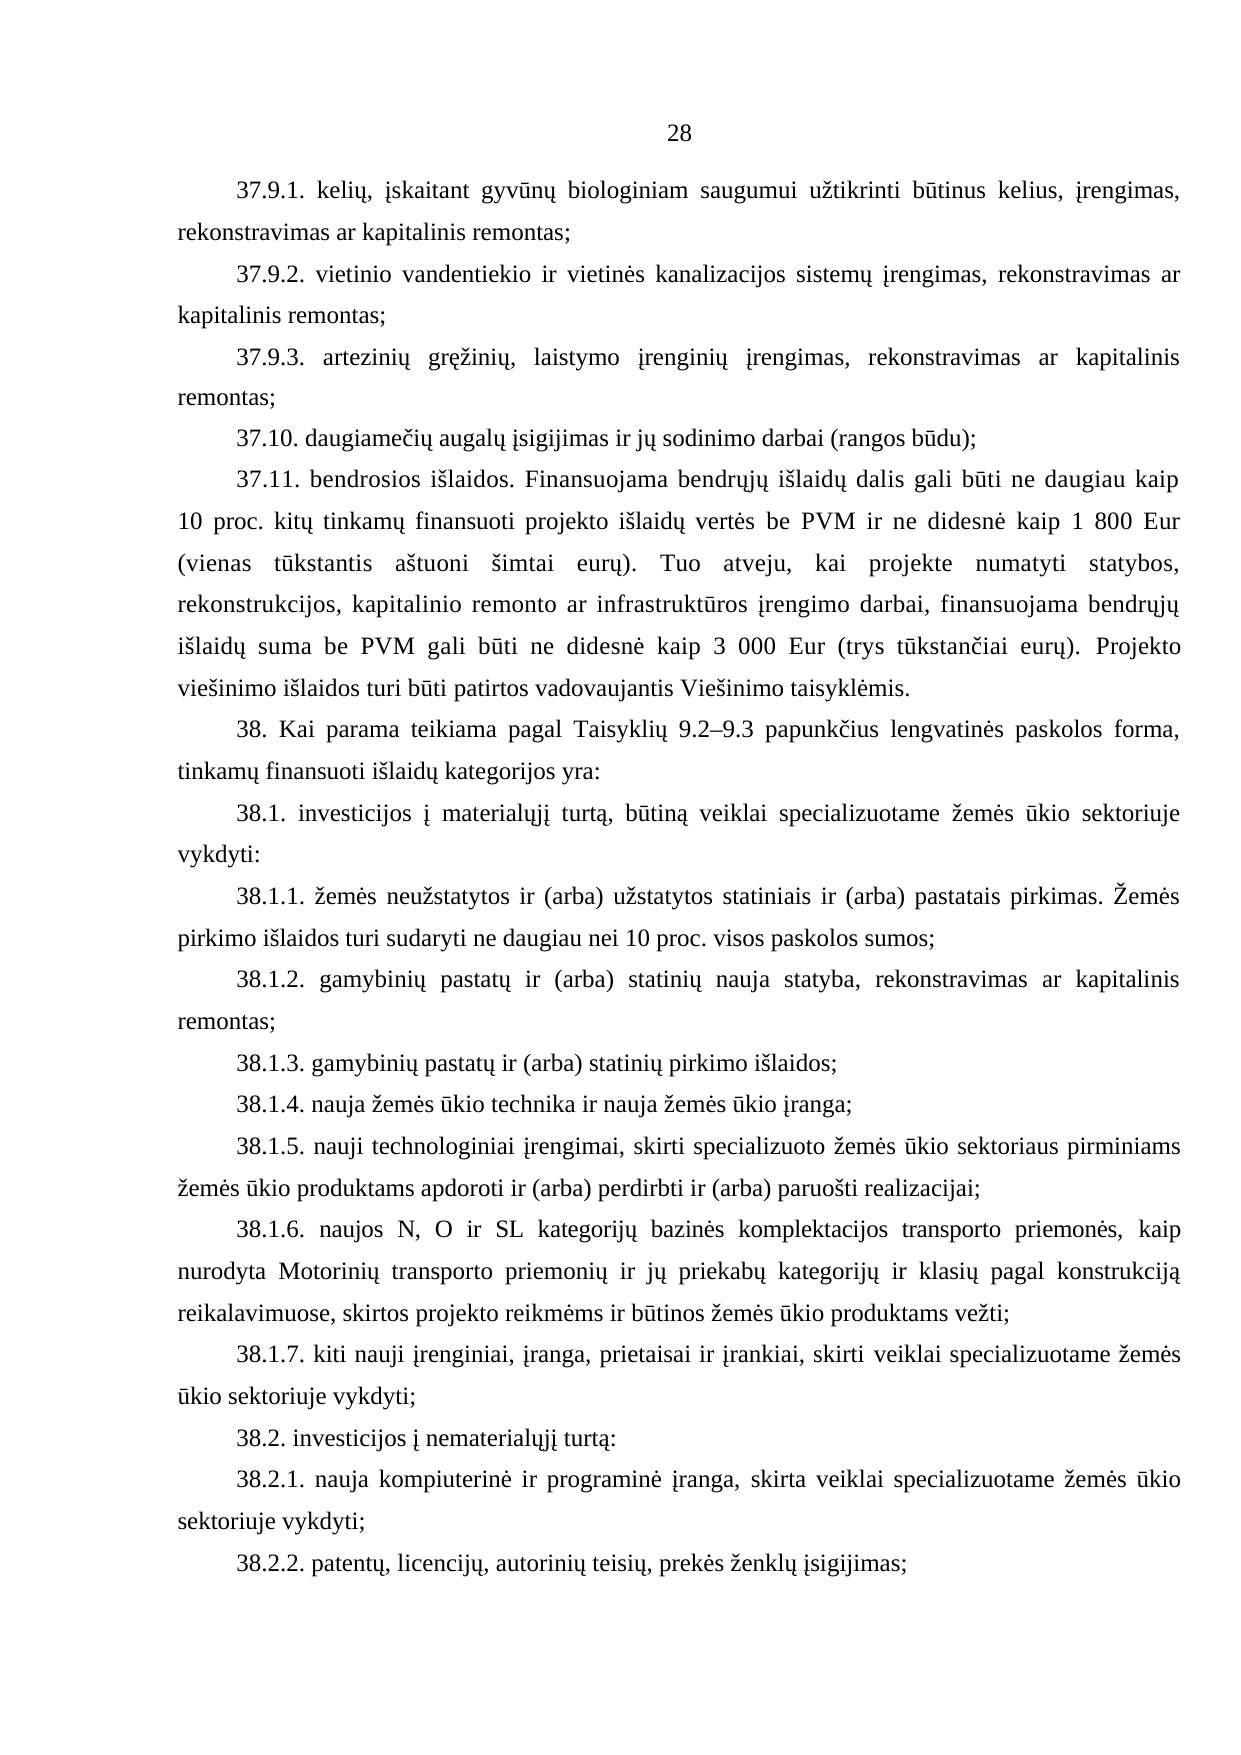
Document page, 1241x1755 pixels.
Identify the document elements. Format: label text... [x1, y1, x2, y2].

text 38. Kai parama teikiama pagal Taisyklių 9.2–9.3 papunkčius lengvatinės paskolos forma, tinkamų finansuoti išlaidų kategorijos yra: [177, 714, 1181, 785]
text 38.1.4. nauja žemės ūkio technika ir nauja žemės ūkio įranga; [177, 1089, 1181, 1118]
text 38.1.2. gamybinių pastatų ir (arba) statinių nauja statyba, rekonstravimas ar kapitalinis remontas; [177, 964, 1181, 1035]
text 38.2.2. patentų, licencijų, autorinių teisių, prekės ženklų įsigijimas; [177, 1548, 1181, 1576]
text 37.10. daugiamečių augalų įsigijimas ir jų sodinimo darbai (rangos būdu); [177, 423, 1181, 451]
text 37.9.3. artezinių gręžinių, laistymo įrenginių įrengimas, rekonstravimas ar kapitalinis remontas; [177, 342, 1181, 411]
text 38.1.6. naujos N, O ir SL kategorijų bazinės komplektacijos transporto priemonės, kaip nurodyta Motorinių transporto priemonių ir jų priekabų kategorijų ir klasių pagal konstrukciją reikalavimuose, skirtos projekto reikmėms ir būtinos žemės ūkio produktams vežti; [177, 1214, 1181, 1326]
text 37.9.2. vietinio vandentiekio ir vietinės kanalizacijos sistemų įrengimas, rekonstravimas ar kapitalinis remontas; [177, 259, 1181, 329]
text 38.1. investicijos į materialųjį turtą, būtiną veiklai specializuotame žemės ūkio sektoriuje vykdyti: [177, 798, 1181, 868]
text 37.9.1. kelių, įskaitant gyvūnų biologiniam saugumui užtikrinti būtinus kelius, įrengimas, rekonstravimas ar kapitalinis remontas; [177, 176, 1181, 246]
text 38.1.5. nauji technologiniai įrengimai, skirti specializuoto žemės ūkio sektoriaus pirminiams žemės ūkio produktams apdoroti ir (arba) perdirbti ir (arba) paruošti realizacijai; [177, 1131, 1181, 1201]
text 38.1.7. kiti nauji įrenginiai, įranga, prietaisai ir įrankiai, skirti veiklai specializuotame žemės ūkio sektoriuje vykdyti; [177, 1339, 1181, 1410]
text 38.2.1. nauja kompiuterinė ir programinė įranga, skirta veiklai specializuotame žemės ūkio sektoriuje vykdyti; [177, 1464, 1181, 1535]
text 38.1.1. žemės neužstatytos ir (arba) užstatytos statiniais ir (arba) pastatais pirkimas. Žemės pirkimo išlaidos turi sudaryti ne daugiau nei 10 proc. visos paskolos sumos; [177, 881, 1181, 951]
text 37.11. bendrosios išlaidos. Finansuojama bendrųjų išlaidų dalis gali būti ne daugiau kaip 10 proc. kitų tinkamų finansuoti projekto išlaidų vertės be PVM ir ne didesnė kaip 1 800 Eur (vienas tūkstantis aštuoni šimtai eurų). Tuo atveju, kai projekte numatyti statybos, rekonstrukcijos, kapitalinio remonto ar infrastruktūros įrengimo darbai, finansuojama bendrųjų išlaidų suma be PVM gali būti ne didesnė kaip 3 000 Eur (trys tūkstančiai eurų). Projekto viešinimo išlaidos turi būti patirtos vadovaujantis Viešinimo taisyklėmis. [177, 464, 1181, 701]
text 38.1.3. gamybinių pastatų ir (arba) statinių pirkimo išlaidos; [177, 1048, 1181, 1076]
text 38.2. investicijos į nematerialųjį turtą: [177, 1423, 1181, 1451]
